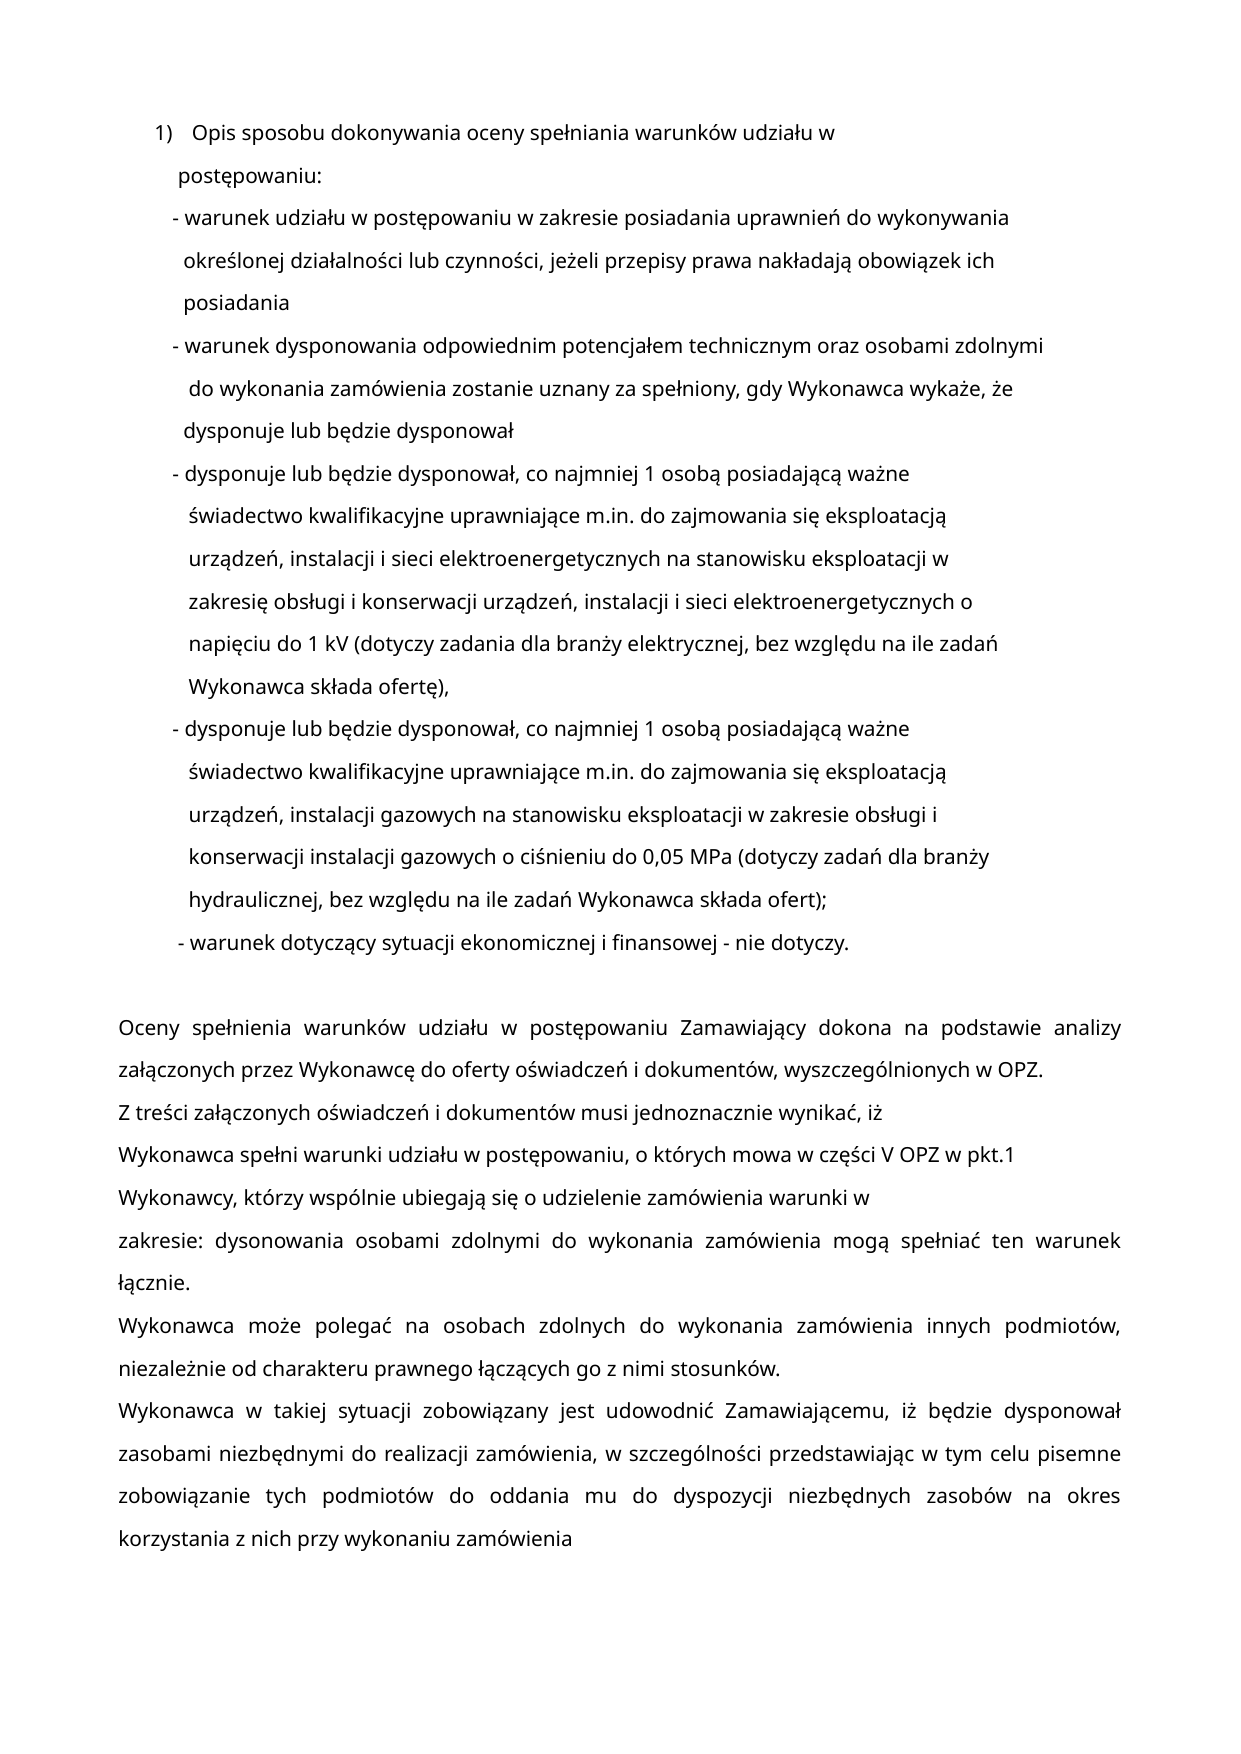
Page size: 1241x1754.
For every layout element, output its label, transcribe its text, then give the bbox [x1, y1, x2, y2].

text zakresie: dysonowania osobami zdolnymi do wykonania zamówienia mogą spełniać ten warunek łącznie. [118, 1226, 1122, 1297]
text Oceny spełnienia warunków udziału w postępowaniu Zamawiający dokona na podstawie analizy załączonych przez Wykonawcę do oferty oświadczeń i dokumentów, wyszczególnionych w OPZ. [118, 1013, 1122, 1084]
text do wykonania zamówienia zostanie uznany za spełniony, gdy Wykonawca wykaże, że [118, 374, 1122, 402]
text postępowaniu: [118, 161, 1122, 189]
text napięciu do 1 kV (dotyczy zadania dla branży elektrycznej, bez względu na ile zadań [118, 629, 1122, 658]
text Wykonawca spełni warunki udziału w postępowaniu, o których mowa w części V OPZ w pkt.1 [118, 1141, 1122, 1169]
text - warunek dysponowania odpowiednim potencjałem technicznym oraz osobami zdolnymi [118, 331, 1122, 359]
text urządzeń, instalacji i sieci elektroenergetycznych na stanowisku eksploatacji w [118, 544, 1122, 573]
text hydraulicznej, bez względu na ile zadań Wykonawca składa ofert); [118, 885, 1122, 913]
text Wykonawca składa ofertę), [118, 672, 1122, 700]
text Wykonawcy, którzy wspólnie ubiegają się o udzielenie zamówienia warunki w [118, 1183, 1122, 1212]
text dysponuje lub będzie dysponował [118, 416, 1122, 445]
text określonej działalności lub czynności, jeżeli przepisy prawa nakładają obowiązek ich [118, 246, 1122, 274]
text świadectwo kwalifikacyjne uprawniające m.in. do zajmowania się eksploatacją [118, 502, 1122, 530]
text Wykonawca może polegać na osobach zdolnych do wykonania zamówienia innych podmiotów, niezależnie od charakteru prawnego łączących go z nimi stosunków. [118, 1311, 1122, 1382]
list Opis sposobu dokonywania oceny spełniania warunków udziału w [154, 118, 1122, 147]
text urządzeń, instalacji gazowych na stanowisku eksploatacji w zakresie obsługi i [118, 800, 1122, 828]
text Z treści załączonych oświadczeń i dokumentów musi jednoznacznie wynikać, iż [118, 1098, 1122, 1126]
text posiadania [118, 288, 1122, 317]
text - dysponuje lub będzie dysponował, co najmniej 1 osobą posiadającą ważne [118, 459, 1122, 487]
text - warunek dotyczący sytuacji ekonomicznej i finansowej - nie dotyczy. [118, 928, 1122, 956]
text zakresię obsługi i konserwacji urządzeń, instalacji i sieci elektroenergetycznych o [118, 587, 1122, 615]
text świadectwo kwalifikacyjne uprawniające m.in. do zajmowania się eksploatacją [118, 757, 1122, 786]
text Wykonawca w takiej sytuacji zobowiązany jest udowodnić Zamawiającemu, iż będzie dysponował zasobami niezbędnymi do realizacji zamówienia, w szczególności przedstawiając w tym celu pisemne zobowiązanie tych podmiotów do oddania mu do dyspozycji niezbędnych zasobów na okres korzystania z nich przy wykonaniu zamówienia [118, 1396, 1122, 1552]
text konserwacji instalacji gazowych o ciśnieniu do 0,05 MPa (dotyczy zadań dla branży [118, 842, 1122, 871]
text - warunek udziału w postępowaniu w zakresie posiadania uprawnień do wykonywania [118, 203, 1122, 232]
text - dysponuje lub będzie dysponował, co najmniej 1 osobą posiadającą ważne [118, 714, 1122, 743]
